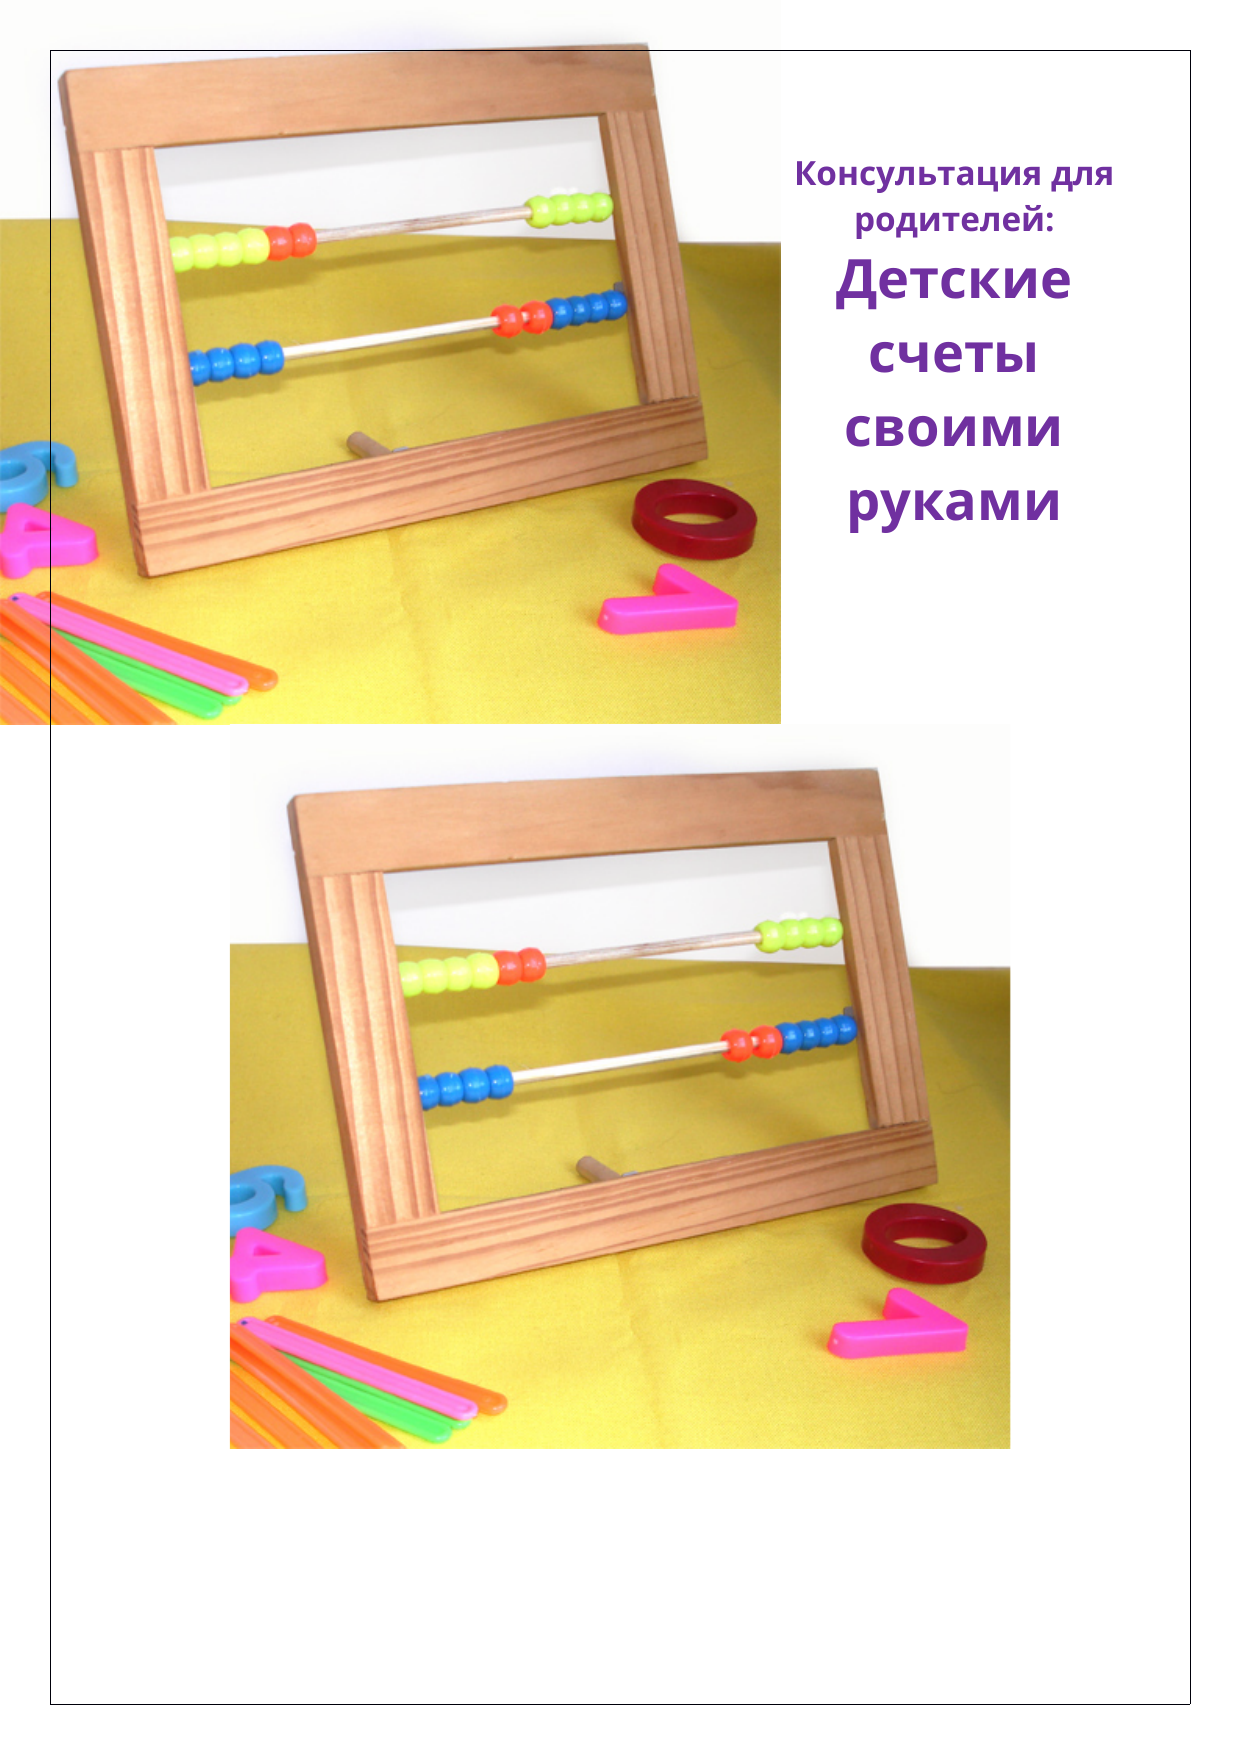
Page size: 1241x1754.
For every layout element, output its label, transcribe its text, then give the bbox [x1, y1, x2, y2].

text Детские счеты своими руками [781, 241, 1128, 536]
picture [0, 0, 781, 725]
picture [51, 51, 1011, 1449]
text Консультация для родителей: [781, 150, 1128, 241]
